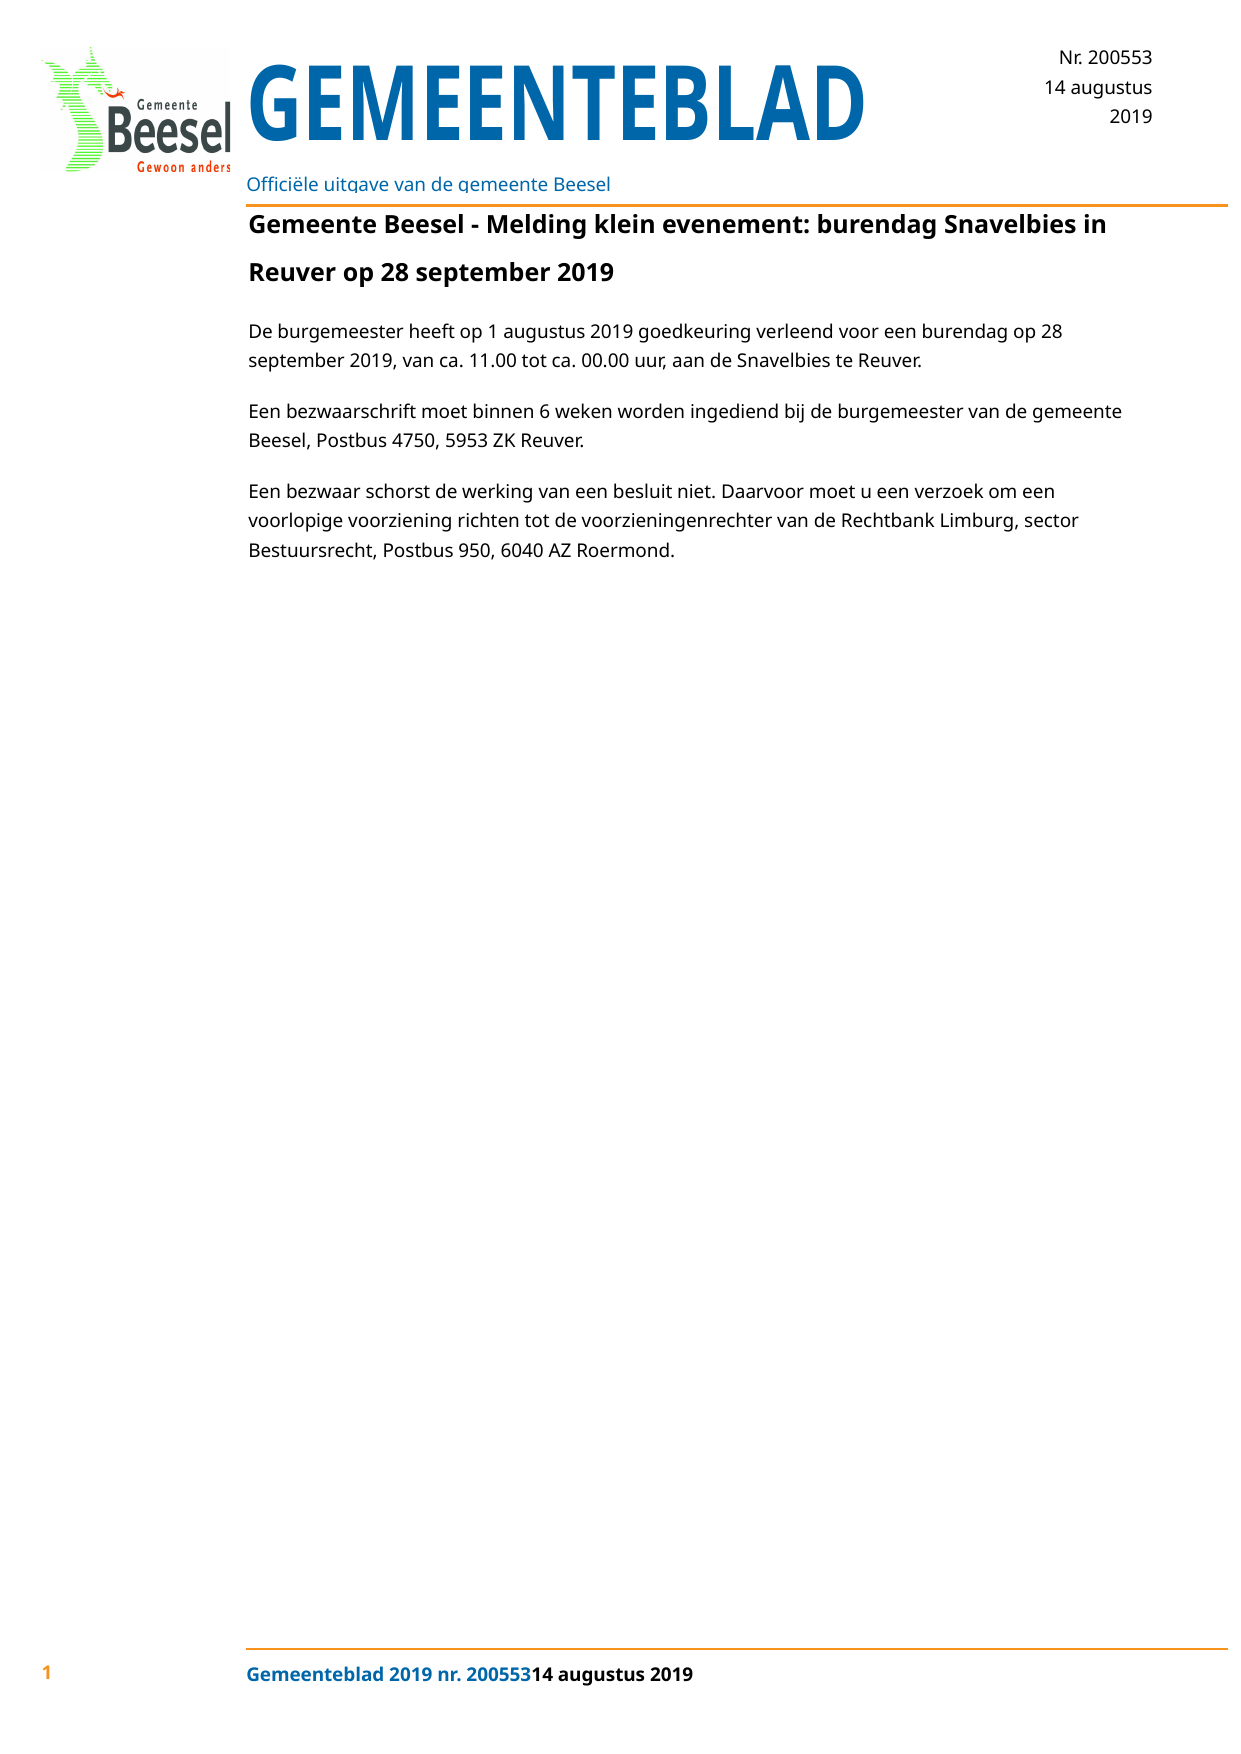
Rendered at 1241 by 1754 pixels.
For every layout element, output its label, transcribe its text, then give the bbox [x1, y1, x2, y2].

picture [41, 47, 231, 172]
text Een bezwaarschrift moet binnen 6 weken worden ingediend bij de burgemeester van de gemeente Beesel, Postbus 4750, 5953 ZK Reuver. [248, 398, 1152, 453]
text Gemeente Beesel - Melding klein evenement: burendag Snavelbies in Reuver op 28 september 2019 [248, 207, 1152, 288]
text Een bezwaar schorst de werking van een besluit niet. Daarvoor moet u een verzoek om een voorlopige voorziening richten tot de voorzieningenrechter van de Rechtbank Limburg, sector Bestuursrecht, Postbus 950, 6040 AZ Roermond. [248, 478, 1152, 563]
text De burgemeester heeft op 1 augustus 2019 goedkeuring verleend voor een burendag op 28 september 2019, van ca. 11.00 tot ca. 00.00 uur, aan de Snavelbies te Reuver. [248, 318, 1152, 373]
